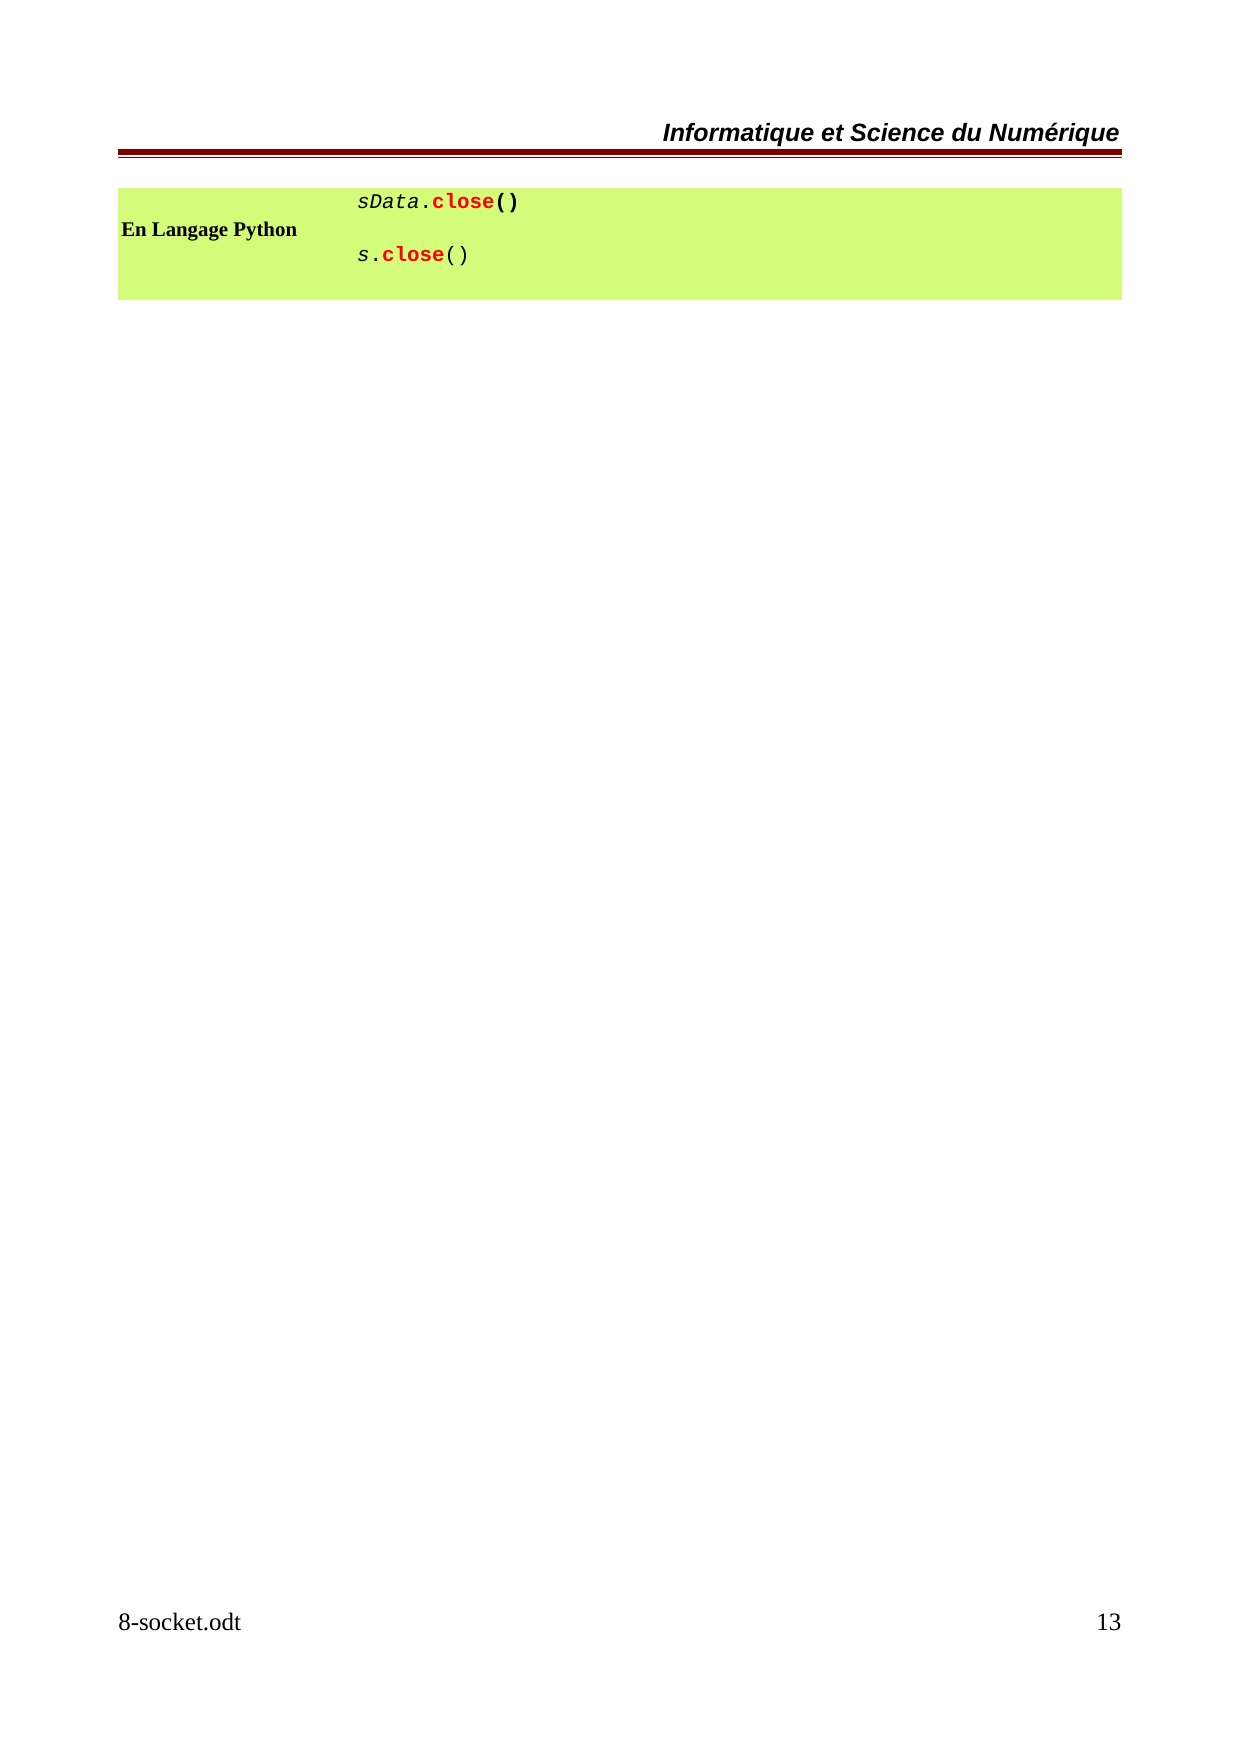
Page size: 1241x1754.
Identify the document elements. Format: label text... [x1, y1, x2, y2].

table_cell En Langage Python [118, 188, 354, 300]
table_cell sData.close() s.close() [354, 188, 1122, 300]
